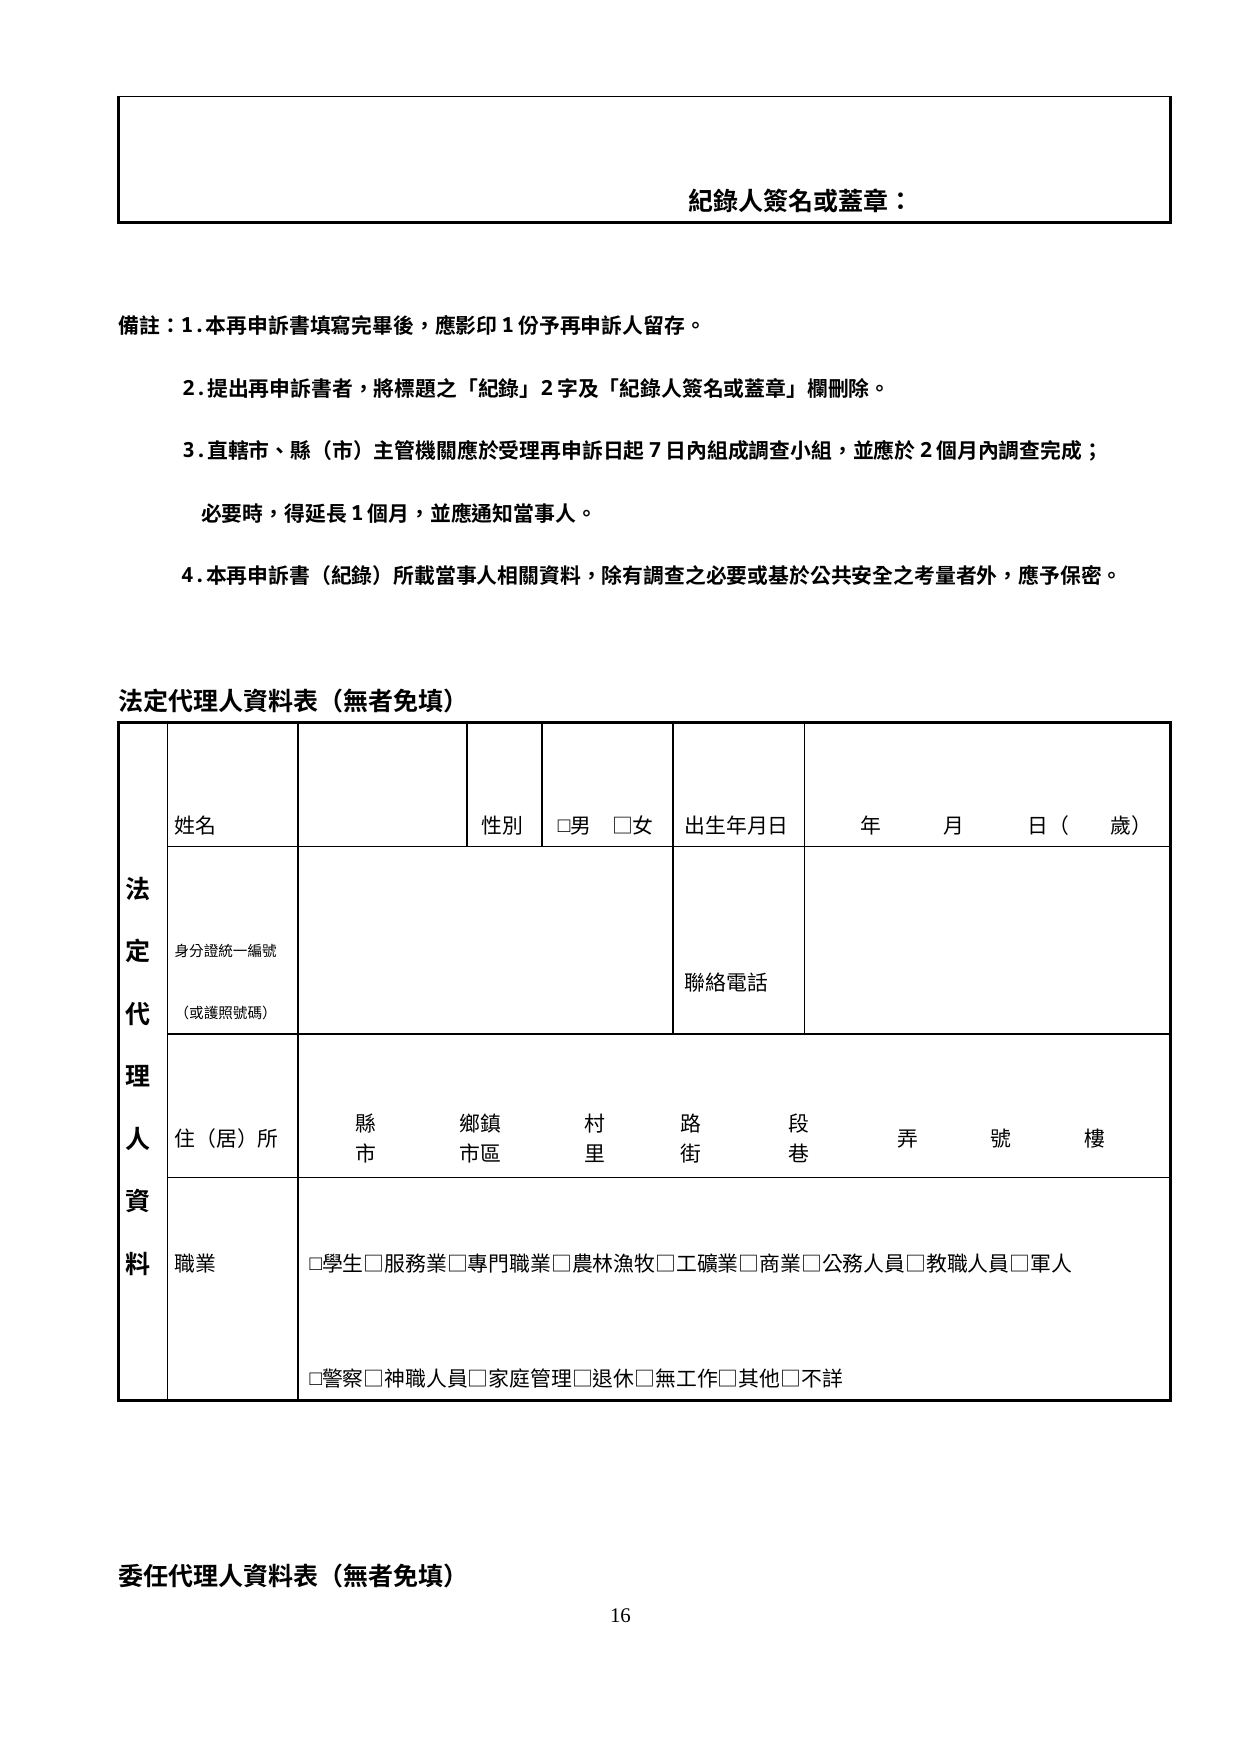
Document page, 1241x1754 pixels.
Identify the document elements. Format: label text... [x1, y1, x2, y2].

table_cell 縣市 鄉鎮市區 村里 路街 段巷 弄 號 樓 [299, 1035, 1169, 1177]
table_cell 住（居）所 [168, 1035, 297, 1177]
text 法定代理人資料表（無者免填） [118, 658, 1122, 721]
table_header 法定代理人資料 [120, 724, 167, 1399]
table_header 姓名 [168, 724, 297, 846]
table_cell 職業 [168, 1178, 297, 1399]
table_header 性別 [468, 724, 541, 846]
text 委任代理人資料表（無者免填） [118, 1533, 1122, 1596]
table_header 年 月 日（ 歲） [805, 724, 1169, 846]
table_cell [299, 847, 672, 1033]
text 4.本再申訴書（紀錄）所載當事人相關資料，除有調查之必要或基於公共安全之考量者外，應予保密。 [118, 533, 1122, 596]
table_cell 聯絡電話 [674, 847, 804, 1033]
table_cell [805, 847, 1169, 1033]
table_header □男 □女 [543, 724, 672, 846]
table_cell □學生□服務業□專門職業□農林漁牧□工礦業□商業□公務人員□教職人員□軍人 □警察□神職人員□家庭管理□退休□無工作□其他□不詳 [299, 1178, 1169, 1399]
text 2.提出再申訴書者，將標題之「紀錄」2字及「紀錄人簽名或蓋章」欄刪除。 [182, 346, 1122, 408]
table_cell 身分證統一編號（或護照號碼） [168, 847, 297, 1033]
text 3.直轄市、縣（市）主管機關應於受理再申訴日起7日內組成調查小組，並應於2個月內調查完成；必要時，得延長1個月，並應通知當事人。 [182, 408, 1122, 533]
table_header [299, 724, 466, 846]
text 備註：1.本再申訴書填寫完畢後，應影印1份予再申訴人留存。 [118, 283, 1122, 346]
table_header 出生年月日 [674, 724, 804, 846]
table_cell 紀錄人簽名或蓋章： [120, 97, 1169, 221]
